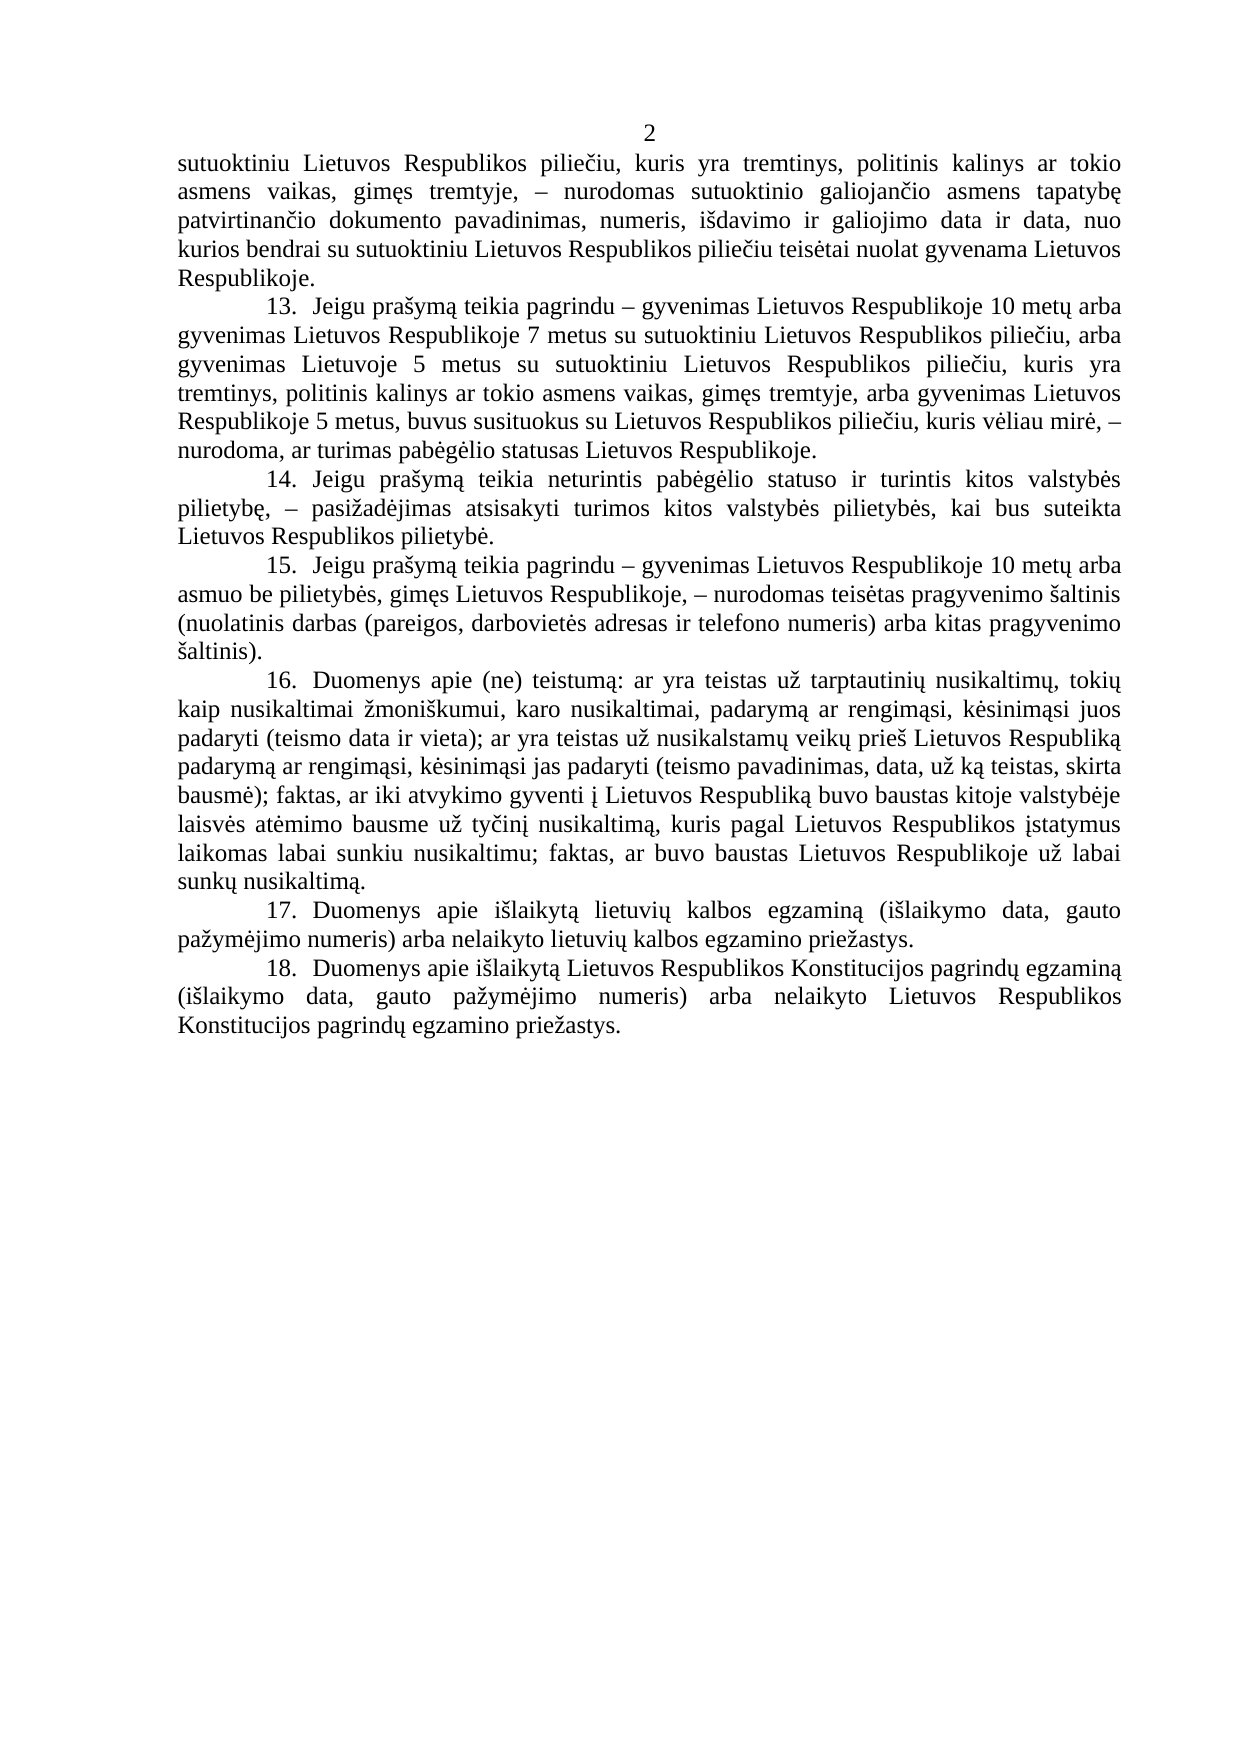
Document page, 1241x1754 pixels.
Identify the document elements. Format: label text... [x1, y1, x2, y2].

text 17. Duomenys apie išlaikytą lietuvių kalbos egzaminą (išlaikymo data, gauto pažymėjimo numeris) arba nelaikyto lietuvių kalbos egzamino priežastys. [177, 895, 1122, 953]
text 15. Jeigu prašymą teikia pagrindu – gyvenimas Lietuvos Respublikoje 10 metų arba asmuo be pilietybės, gimęs Lietuvos Respublikoje, – nurodomas teisėtas pragyvenimo šaltinis (nuolatinis darbas (pareigos, darbovietės adresas ir telefono numeris) arba kitas pragyvenimo šaltinis). [177, 550, 1122, 665]
text sutuoktiniu Lietuvos Respublikos piliečiu, kuris yra tremtinys, politinis kalinys ar tokio asmens vaikas, gimęs tremtyje, – nurodomas sutuoktinio galiojančio asmens tapatybę patvirtinančio dokumento pavadinimas, numeris, išdavimo ir galiojimo data ir data, nuo kurios bendrai su sutuoktiniu Lietuvos Respublikos piliečiu teisėtai nuolat gyvenama Lietuvos Respublikoje. [177, 148, 1122, 291]
text 14. Jeigu prašymą teikia neturintis pabėgėlio statuso ir turintis kitos valstybės pilietybę, – pasižadėjimas atsisakyti turimos kitos valstybės pilietybės, kai bus suteikta Lietuvos Respublikos pilietybė. [177, 464, 1122, 550]
text 16. Duomenys apie (ne) teistumą: ar yra teistas už tarptautinių nusikaltimų, tokių kaip nusikaltimai žmoniškumui, karo nusikaltimai, padarymą ar rengimąsi, kėsinimąsi juos padaryti (teismo data ir vieta); ar yra teistas už nusikalstamų veikų prieš Lietuvos Respubliką padarymą ar rengimąsi, kėsinimąsi jas padaryti (teismo pavadinimas, data, už ką teistas, skirta bausmė); faktas, ar iki atvykimo gyventi į Lietuvos Respubliką buvo baustas kitoje valstybėje laisvės atėmimo bausme už tyčinį nusikaltimą, kuris pagal Lietuvos Respublikos įstatymus laikomas labai sunkiu nusikaltimu; faktas, ar buvo baustas Lietuvos Respublikoje už labai sunkų nusikaltimą. [177, 665, 1122, 895]
text 18. Duomenys apie išlaikytą Lietuvos Respublikos Konstitucijos pagrindų egzaminą (išlaikymo data, gauto pažymėjimo numeris) arba nelaikyto Lietuvos Respublikos Konstitucijos pagrindų egzamino priežastys. [177, 953, 1122, 1039]
text 13. Jeigu prašymą teikia pagrindu – gyvenimas Lietuvos Respublikoje 10 metų arba gyvenimas Lietuvos Respublikoje 7 metus su sutuoktiniu Lietuvos Respublikos piliečiu, arba gyvenimas Lietuvoje 5 metus su sutuoktiniu Lietuvos Respublikos piliečiu, kuris yra tremtinys, politinis kalinys ar tokio asmens vaikas, gimęs tremtyje, arba gyvenimas Lietuvos Respublikoje 5 metus, buvus susituokus su Lietuvos Respublikos piliečiu, kuris vėliau mirė, – nurodoma, ar turimas pabėgėlio statusas Lietuvos Respublikoje. [177, 291, 1122, 464]
